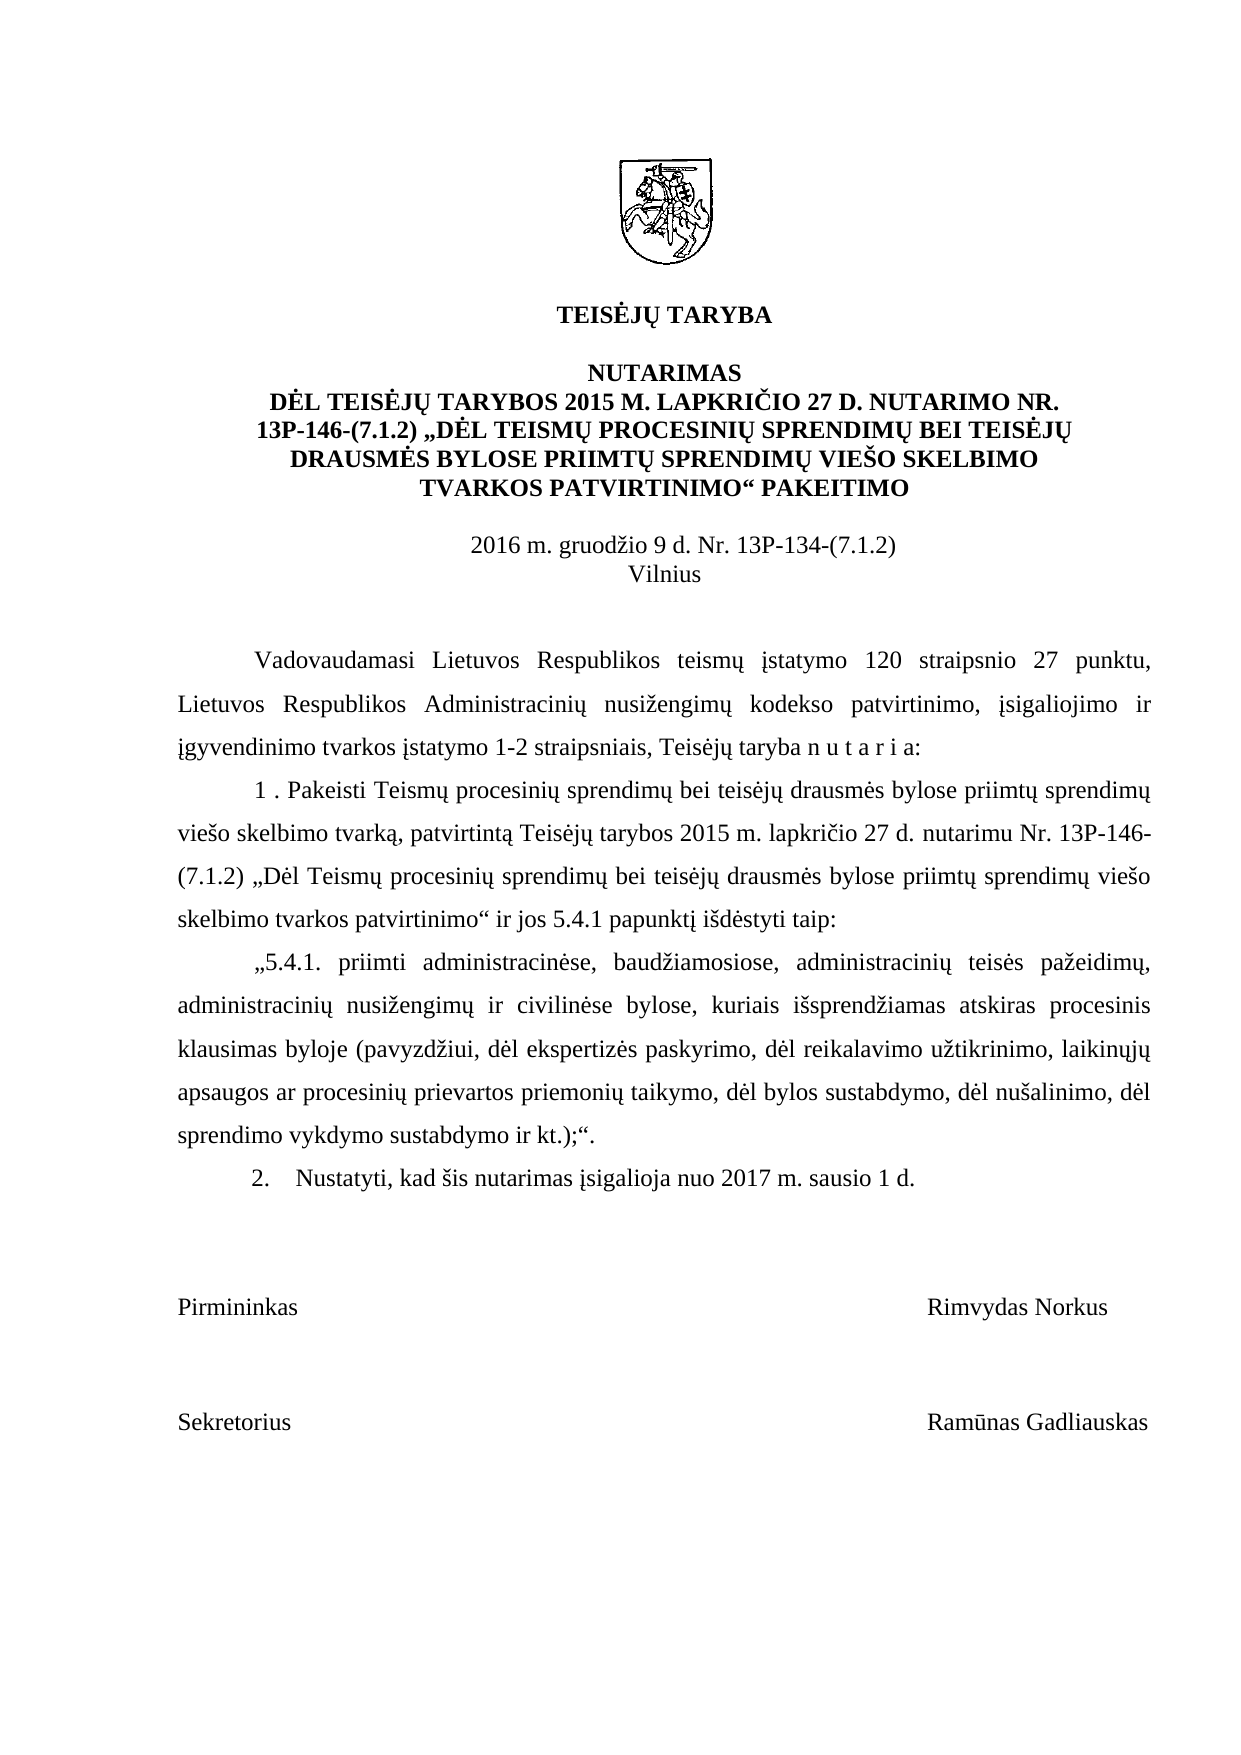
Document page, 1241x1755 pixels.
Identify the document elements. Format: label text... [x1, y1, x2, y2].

text Vilnius [177, 559, 1152, 588]
text TEISĖJŲ TARYBA [177, 301, 1152, 329]
text 2016 m. gruodžio 9 d. Nr. 13P-134-(7.1.2) [215, 531, 1152, 559]
text „5.4.1. priimti administracinėse, baudžiamosiose, administracinių teisės pažeidimų, administracinių nusižengimų ir civilinėse bylose, kuriais išsprendžiamas atskiras procesinis klausimas byloje (pavyzdžiui, dėl ekspertizės paskyrimo, dėl reikalavimo užtikrinimo, laikinųjų apsaugos ar procesinių prievartos priemonių taikymo, dėl bylos sustabdymo, dėl nušalinimo, dėl sprendimo vykdymo sustabdymo ir kt.);“. [177, 947, 1152, 1149]
text Vadovaudamasi Lietuvos Respublikos teismų įstatymo 120 straipsnio 27 punktu, Lietuvos Respublikos Administracinių nusižengimų kodekso patvirtinimo, įsigaliojimo ir įgyvendinimo tvarkos įstatymo 1-2 straipsniais, Teisėjų taryba n u t a r i a: [177, 646, 1152, 761]
text Sekretorius Ramūnas Gadliauskas [177, 1407, 1152, 1436]
text 1 . Pakeisti Teismų procesinių sprendimų bei teisėjų drausmės bylose priimtų sprendimų viešo skelbimo tvarką, patvirtintą Teisėjų tarybos 2015 m. lapkričio 27 d. nutarimu Nr. 13P-146-(7.1.2) „Dėl Teismų procesinių sprendimų bei teisėjų drausmės bylose priimtų sprendimų viešo skelbimo tvarkos patvirtinimo“ ir jos 5.4.1 papunktį išdėstyti taip: [177, 775, 1152, 933]
text DĖL TEISĖJŲ TARYBOS 2015 M. LAPKRIČIO 27 D. NUTARIMO NR. 13P-146-(7.1.2) „DĖL TEISMŲ PROCESINIŲ SPRENDIMŲ BEI TEISĖJŲ DRAUSMĖS BYLOSE PRIIMTŲ SPRENDIMŲ VIEŠO SKELBIMO TVARKOS PATVIRTINIMO“ PAKEITIMO [251, 387, 1078, 502]
text 2. Nustatyti, kad šis nutarimas įsigalioja nuo 2017 m. sausio 1 d. [251, 1163, 1152, 1192]
text Pirmininkas Rimvydas Norkus [177, 1292, 1152, 1321]
text NUTARIMAS [177, 358, 1152, 387]
